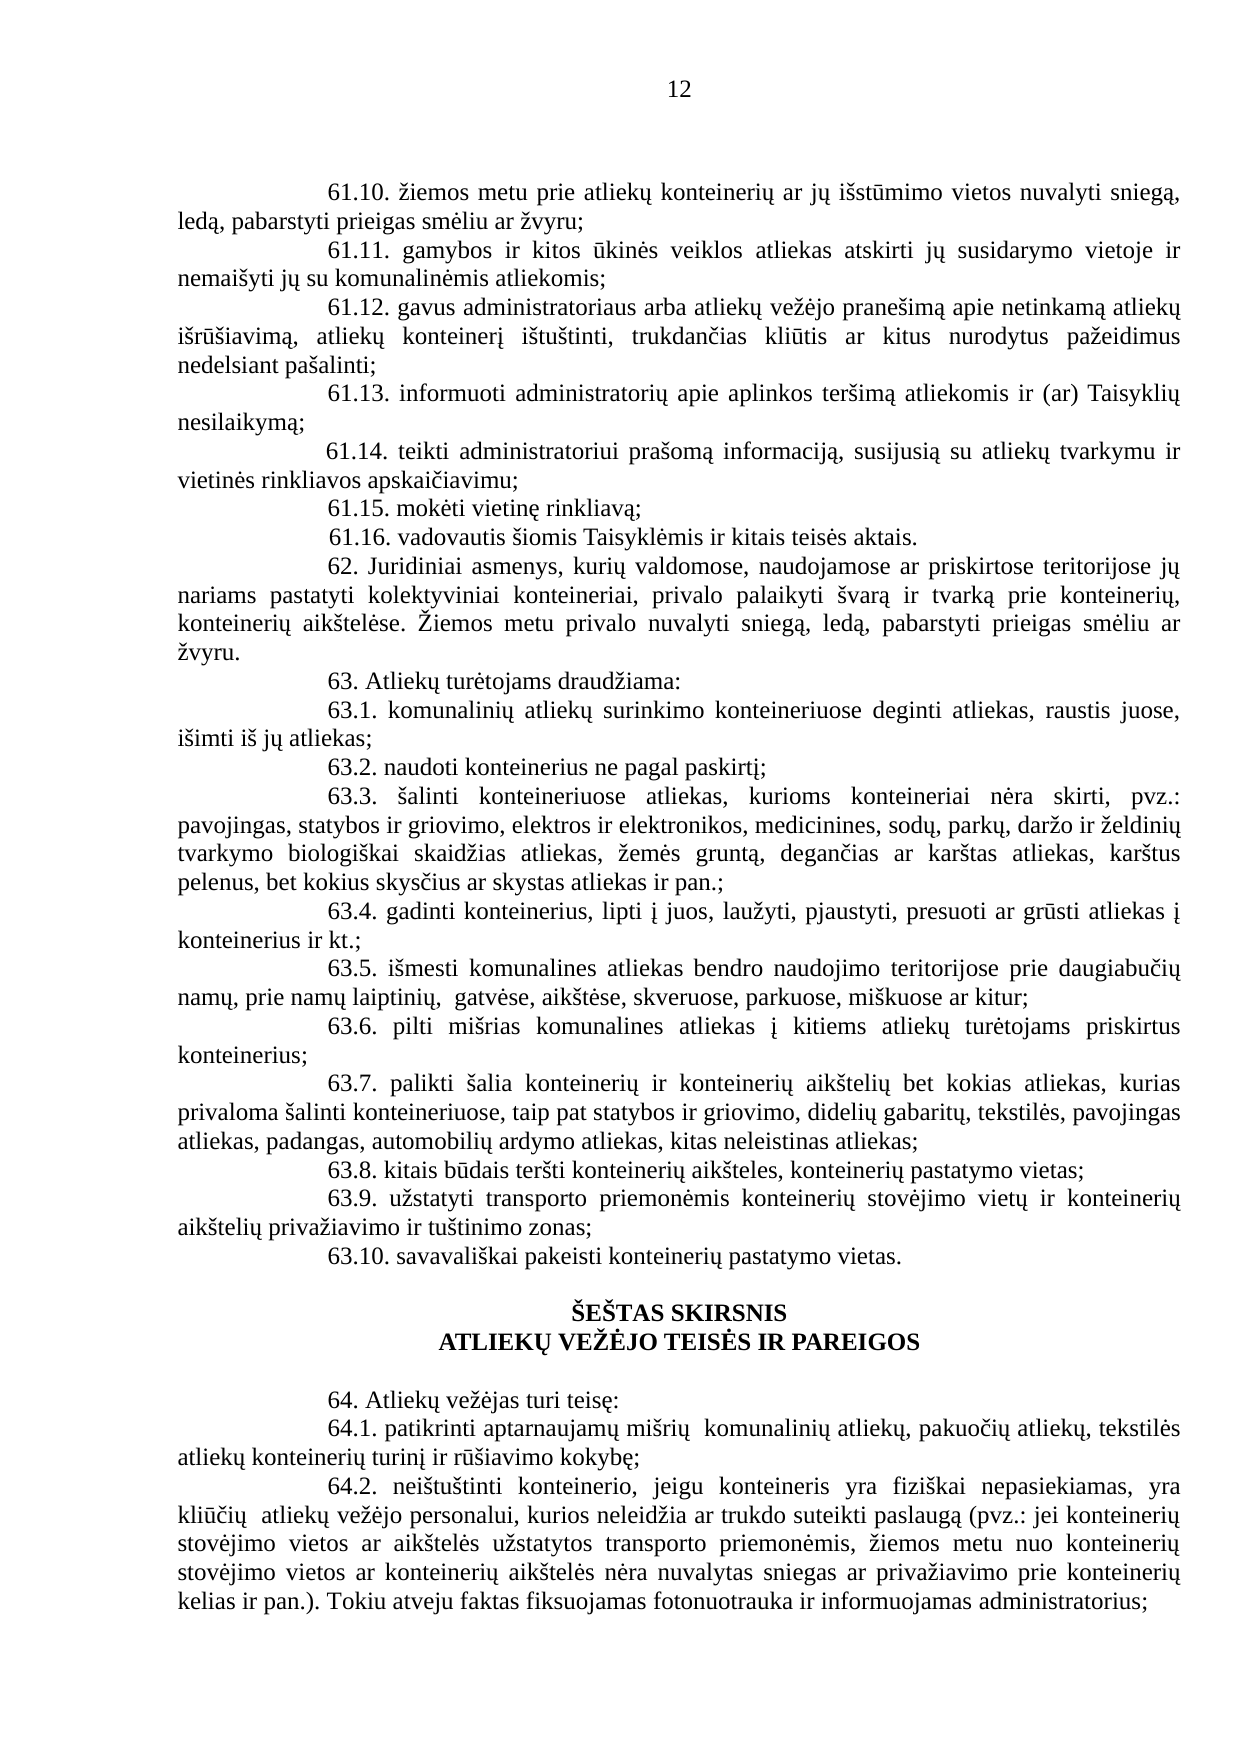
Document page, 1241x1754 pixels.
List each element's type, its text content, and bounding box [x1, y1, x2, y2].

text 63.10. savavališkai pakeisti konteinerių pastatymo vietas. [177, 1241, 1181, 1270]
text 61.16. vadovautis šiomis Taisyklėmis ir kitais teisės aktais. [177, 522, 1181, 551]
text 63.9. užstatyti transporto priemonėmis konteinerių stovėjimo vietų ir konteinerių aikštelių privažiavimo ir tuštinimo zonas; [177, 1183, 1181, 1241]
text 63.4. gadinti konteinerius, lipti į juos, laužyti, pjaustyti, presuoti ar grūsti atliekas į konteinerius ir kt.; [177, 896, 1181, 953]
text 61.14. teikti administratoriui prašomą informaciją, susijusią su atliekų tvarkymu ir vietinės rinkliavos apskaičiavimu; [177, 436, 1181, 493]
text 61.13. informuoti administratorių apie aplinkos teršimą atliekomis ir (ar) Taisyklių nesilaikymą; [177, 378, 1181, 436]
text 62. Juridiniai asmenys, kurių valdomose, naudojamose ar priskirtose teritorijose jų nariams pastatyti kolektyviniai konteineriai, privalo palaikyti švarą ir tvarką prie konteinerių, konteinerių aikštelėse. Žiemos metu privalo nuvalyti sniegą, ledą, pabarstyti prieigas smėliu ar žvyru. [177, 551, 1181, 666]
text 63.5. išmesti komunalines atliekas bendro naudojimo teritorijose prie daugiabučių namų, prie namų laiptinių, gatvėse, aikštėse, skveruose, parkuose, miškuose ar kitur; [177, 953, 1181, 1011]
text 64. Atliekų vežėjas turi teisę: [177, 1385, 1181, 1413]
text 61.15. mokėti vietinę rinkliavą; [177, 493, 1181, 522]
subtitle ŠEŠTAS SKIRSNIS [177, 1298, 1181, 1327]
text 63.3. šalinti konteineriuose atliekas, kurioms konteineriai nėra skirti, pvz.: pavojingas, statybos ir griovimo, elektros ir elektronikos, medicinines, sodų, parkų, daržo ir želdinių tvarkymo biologiškai skaidžias atliekas, žemės gruntą, degančias ar karštas atliekas, karštus pelenus, bet kokius skysčius ar skystas atliekas ir pan.; [177, 781, 1181, 896]
text 61.10. žiemos metu prie atliekų konteinerių ar jų išstūmimo vietos nuvalyti sniegą, ledą, pabarstyti prieigas smėliu ar žvyru; [177, 177, 1181, 235]
text 61.12. gavus administratoriaus arba atliekų vežėjo pranešimą apie netinkamą atliekų išrūšiavimą, atliekų konteinerį ištuštinti, trukdančias kliūtis ar kitus nurodytus pažeidimus nedelsiant pašalinti; [177, 292, 1181, 378]
text 63.7. palikti šalia konteinerių ir konteinerių aikštelių bet kokias atliekas, kurias privaloma šalinti konteineriuose, taip pat statybos ir griovimo, didelių gabaritų, tekstilės, pavojingas atliekas, padangas, automobilių ardymo atliekas, kitas neleistinas atliekas; [177, 1068, 1181, 1155]
text 63.1. komunalinių atliekų surinkimo konteineriuose deginti atliekas, raustis juose, išimti iš jų atliekas; [177, 695, 1181, 752]
text 64.1. patikrinti aptarnaujamų mišrių komunalinių atliekų, pakuočių atliekų, tekstilės atliekų konteinerių turinį ir rūšiavimo kokybę; [177, 1413, 1181, 1471]
text 63.6. pilti mišrias komunalines atliekas į kitiems atliekų turėtojams priskirtus konteinerius; [177, 1011, 1181, 1068]
text 63.2. naudoti konteinerius ne pagal paskirtį; [177, 752, 1181, 781]
text 63.8. kitais būdais teršti konteinerių aikšteles, konteinerių pastatymo vietas; [177, 1155, 1181, 1183]
text 63. Atliekų turėtojams draudžiama: [177, 666, 1181, 695]
text 64.2. neištuštinti konteinerio, jeigu konteineris yra fiziškai nepasiekiamas, yra kliūčių atliekų vežėjo personalui, kurios neleidžia ar trukdo suteikti paslaugą (pvz.: jei konteinerių stovėjimo vietos ar aikštelės užstatytos transporto priemonėmis, žiemos metu nuo konteinerių stovėjimo vietos ar konteinerių aikštelės nėra nuvalytas sniegas ar privažiavimo prie konteinerių kelias ir pan.). Tokiu atveju faktas fiksuojamas fotonuotrauka ir informuojamas administratorius; [177, 1471, 1181, 1615]
text 61.11. gamybos ir kitos ūkinės veiklos atliekas atskirti jų susidarymo vietoje ir nemaišyti jų su komunalinėmis atliekomis; [177, 235, 1181, 292]
subtitle ATLIEKŲ VEŽĖJO TEISĖS IR PAREIGOS [177, 1327, 1181, 1356]
